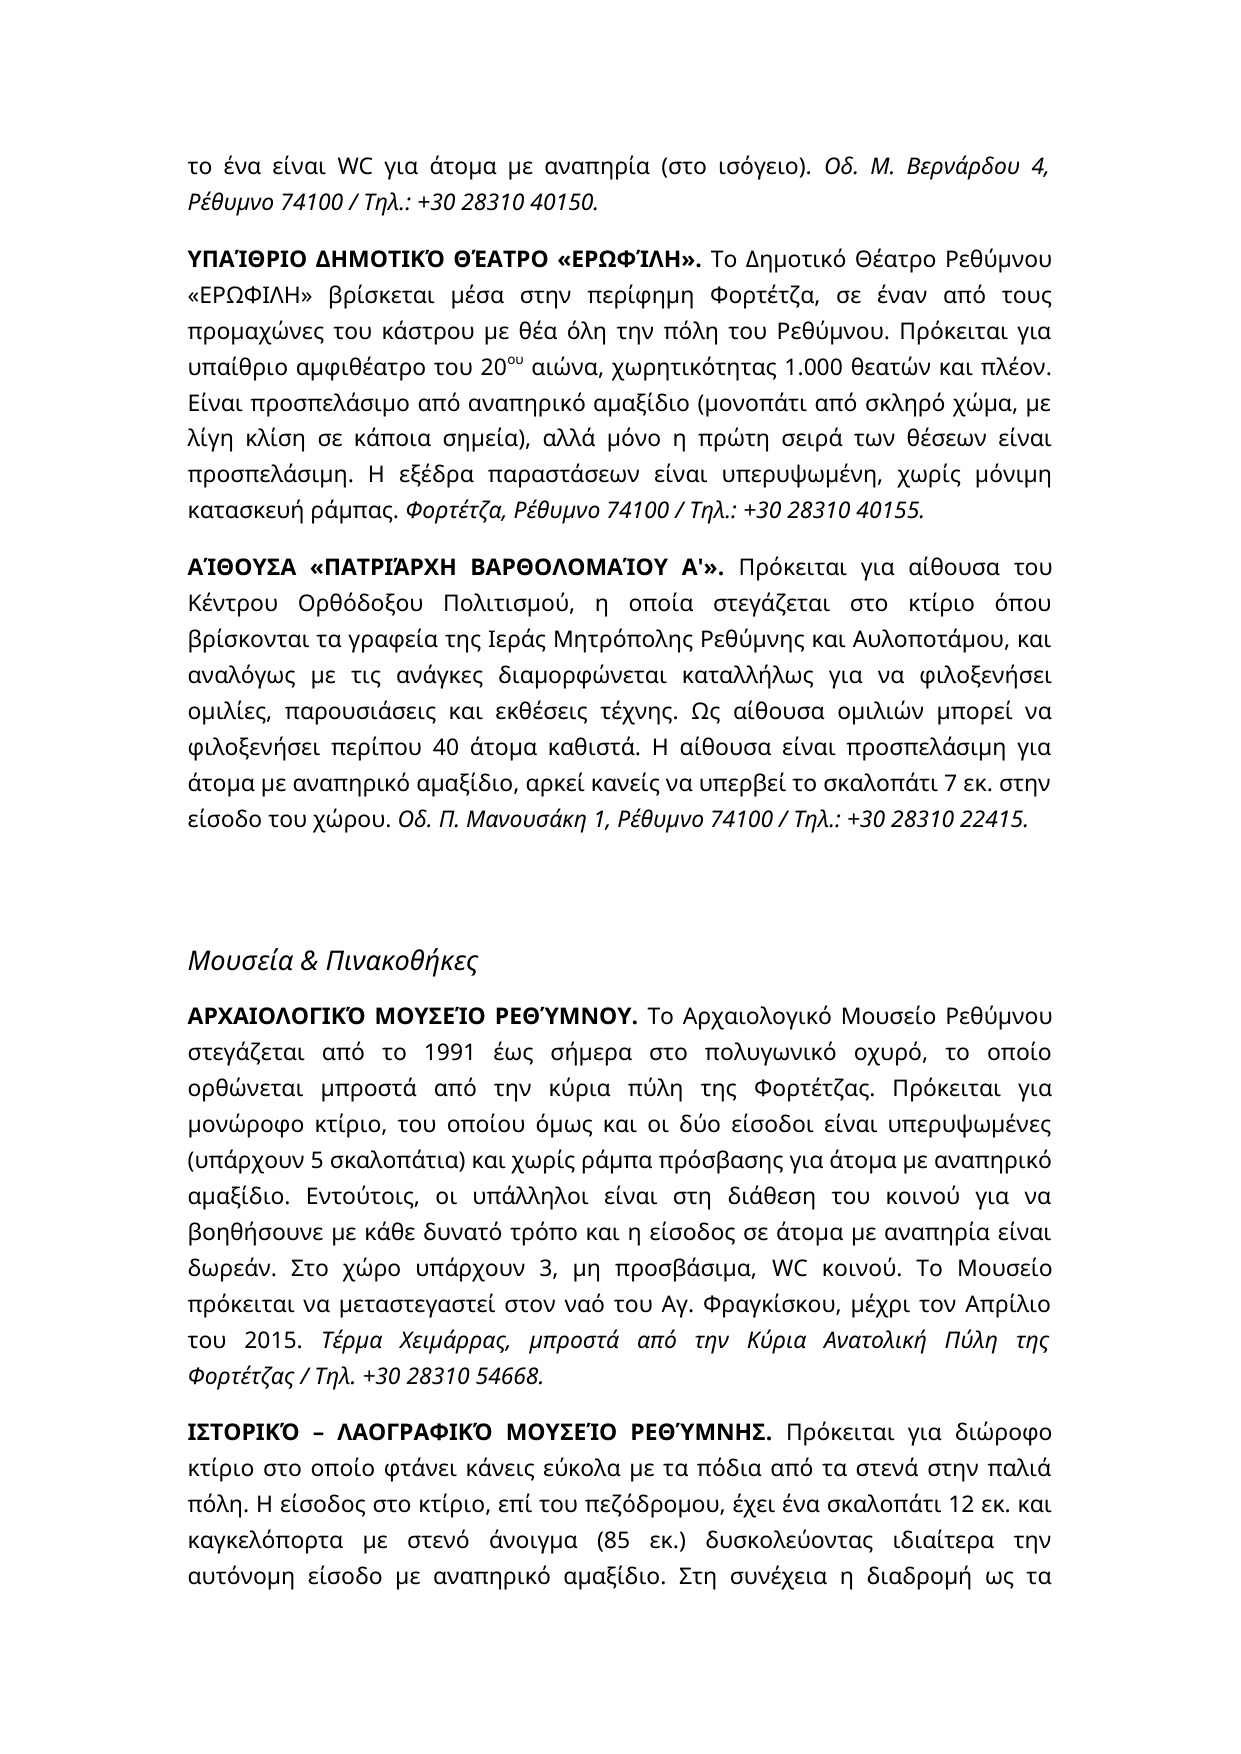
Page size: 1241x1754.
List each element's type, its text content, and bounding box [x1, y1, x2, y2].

text Ιστορικό – Λαογραφικό Μουσείο Ρεθύμνης. Πρόκειται για διώροφο κτίριο στο οποίο φτάνει κάνεις εύκολα με τα πόδια από τα στενά στην παλιά πόλη. Η είσοδος στο κτίριο, επί του πεζόδρομου, έχει ένα σκαλοπάτι 12 εκ. και καγκελόπορτα με στενό άνοιγμα (85 εκ.) δυσκολεύοντας ιδιαίτερα την αυτόνομη είσοδο με αναπηρικό αμαξίδιο. Στη συνέχεια η διαδρομή ως τα [187, 1416, 1053, 1591]
text Υπαίθριο Δημοτικό Θέατρο «Ερωφίλη». Το Δημοτικό Θέατρο Ρεθύμνου «ΕΡΩΦΙΛΗ» βρίσκεται μέσα στην περίφημη Φορτέτζα, σε έναν από τους προμαχώνες του κάστρου με θέα όλη την πόλη του Ρεθύμνου. Πρόκειται για υπαίθριο αμφιθέατρο του 20ου αιώνα, χωρητικότητας 1.000 θεατών και πλέον. Είναι προσπελάσιμο από αναπηρικό αμαξίδιο (μονοπάτι από σκληρό χώμα, με λίγη κλίση σε κάποια σημεία), αλλά μόνο η πρώτη σειρά των θέσεων είναι προσπελάσιμη. Η εξέδρα παραστάσεων είναι υπερυψωμένη, χωρίς μόνιμη κατασκευή ράμπας. Φορτέτζα, Ρέθυμνο 74100 / Τηλ.: +30 28310 40155. [187, 243, 1053, 526]
text το ένα είναι WC για άτομα με αναπηρία (στο ισόγειο). Οδ. Μ. Βερνάρδου 4, Ρέθυμνο 74100 / Τηλ.: +30 28310 40150. [187, 150, 1053, 217]
text Αίθουσα «Πατριάρχη Βαρθολομαίου Α'». Πρόκειται για αίθουσα του Κέντρου Ορθόδοξου Πολιτισμού, η οποία στεγάζεται στο κτίριο όπου βρίσκονται τα γραφεία της Ιεράς Μητρόπολης Ρεθύμνης και Αυλοποτάμου, και αναλόγως με τις ανάγκες διαμορφώνεται καταλλήλως για να φιλοξενήσει ομιλίες, παρουσιάσεις και εκθέσεις τέχνης. Ως αίθουσα ομιλιών μπορεί να φιλοξενήσει περίπου 40 άτομα καθιστά. Η αίθουσα είναι προσπελάσιμη για άτομα με αναπηρικό αμαξίδιο, αρκεί κανείς να υπερβεί το σκαλοπάτι 7 εκ. στην είσοδο του χώρου. Οδ. Π. Μανουσάκη 1, Ρέθυμνο 74100 / Τηλ.: +30 28310 22415. [187, 551, 1053, 834]
text Αρχαιολογικό Μουσείο Ρεθύμνου. Το Αρχαιολογικό Μουσείο Ρεθύμνου στεγάζεται από το 1991 έως σήμερα στο πολυγωνικό οχυρό, το οποίο ορθώνεται μπροστά από την κύρια πύλη της Φορτέτζας. Πρόκειται για μονώροφο κτίριο, του οποίου όμως και οι δύο είσοδοι είναι υπερυψωμένες (υπάρχουν 5 σκαλοπάτια) και χωρίς ράμπα πρόσβασης για άτομα με αναπηρικό αμαξίδιο. Εντούτοις, οι υπάλληλοι είναι στη διάθεση του κοινού για να βοηθήσουνε με κάθε δυνατό τρόπο και η είσοδος σε άτομα με αναπηρία είναι δωρεάν. Στο χώρο υπάρχουν 3, μη προσβάσιμα, WC κοινού. Το Μουσείο πρόκειται να μεταστεγαστεί στον ναό του Αγ. Φραγκίσκου, μέχρι τον Απρίλιο του 2015. Τέρμα Χειμάρρας, μπροστά από την Κύρια Ανατολική Πύλη της Φορτέτζας / Τηλ. +30 28310 54668. [187, 1000, 1053, 1391]
subtitle Μουσεία & Πινακοθήκες [187, 941, 1053, 978]
